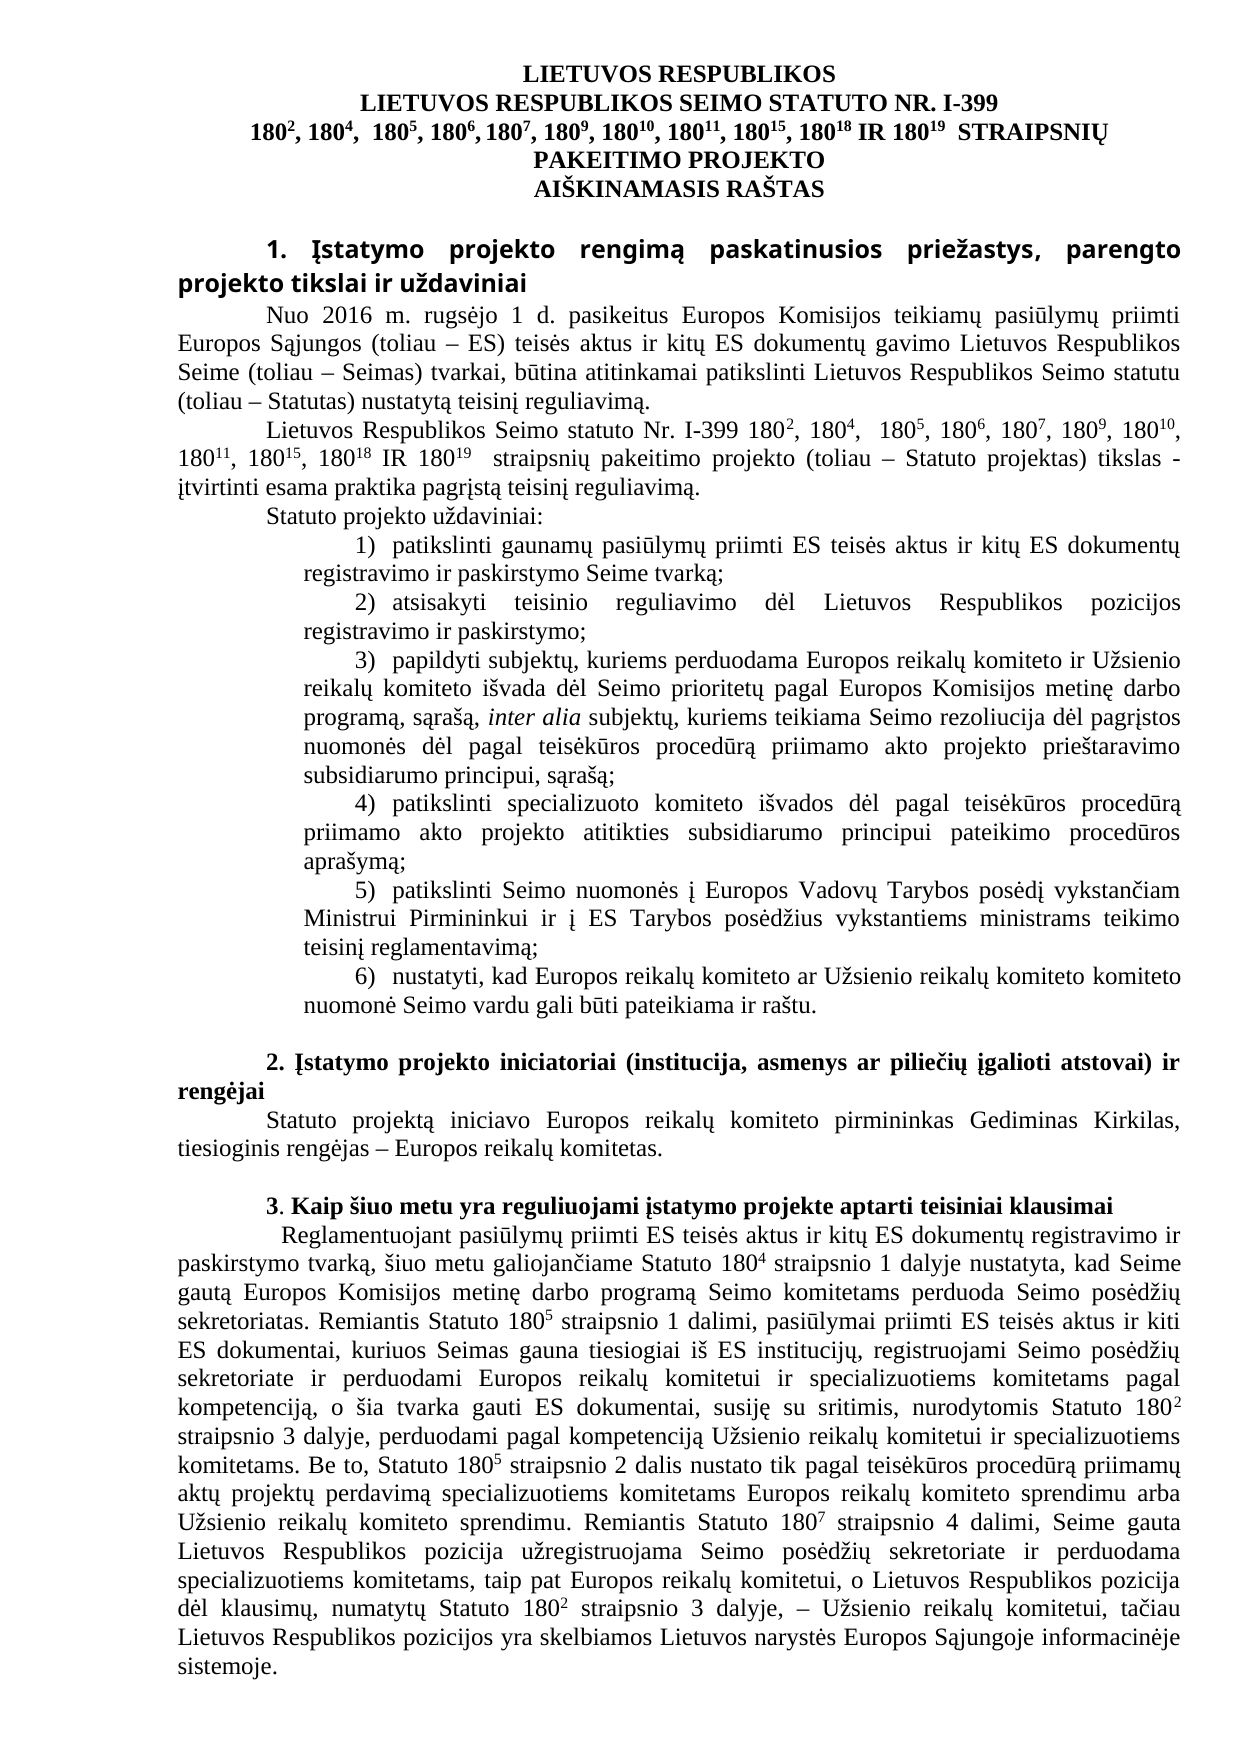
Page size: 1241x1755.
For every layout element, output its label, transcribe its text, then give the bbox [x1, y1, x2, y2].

text Lietuvos Respublikos Seimo statuto Nr. I-399 1802, 1804, 1805, 1806, 1807, 1809, 18010, 18011, 18015, 18018 IR 18019 straipsnių pakeitimo projekto (toliau – Statuto projektas) tikslas - įtvirtinti esama praktika pagrįstą teisinį reguliavimą. [177, 415, 1181, 501]
list papildyti subjektų, kuriems perduodama Europos reikalų komiteto ir Užsienio reikalų komiteto išvada dėl Seimo prioritetų pagal Europos Komisijos metinę darbo programą, sąrašą, inter alia subjektų, kuriems teikiama Seimo rezoliucija dėl pagrįstos nuomonės dėl pagal teisėkūros procedūrą priimamo akto projekto prieštaravimo subsidiarumo principui, sąrašą; [266, 645, 1181, 788]
list patikslinti Seimo nuomonės į Europos Vadovų Tarybos posėdį vykstančiam Ministrui Pirmininkui ir į ES Tarybos posėdžius vykstantiems ministrams teikimo teisinį reglamentavimą; [266, 875, 1181, 961]
list patikslinti specializuoto komiteto išvados dėl pagal teisėkūros procedūrą priimamo akto projekto atitikties subsidiarumo principui pateikimo procedūros aprašymą; [266, 788, 1181, 875]
text Statuto projektą iniciavo Europos reikalų komiteto pirmininkas Gediminas Kirkilas, tiesioginis rengėjas – Europos reikalų komitetas. [177, 1105, 1181, 1162]
text 3. Kaip šiuo metu yra reguliuojami įstatymo projekte aptarti teisiniai klausimai [177, 1191, 1181, 1220]
list nustatyti, kad Europos reikalų komiteto ar Užsienio reikalų komiteto komiteto nuomonė Seimo vardu gali būti pateikiama ir raštu. [266, 961, 1181, 1018]
text Nuo 2016 m. rugsėjo 1 d. pasikeitus Europos Komisijos teikiamų pasiūlymų priimti Europos Sąjungos (toliau – ES) teisės aktus ir kitų ES dokumentų gavimo Lietuvos Respublikos Seime (toliau – Seimas) tvarkai, būtina atitinkamai patikslinti Lietuvos Respublikos Seimo statutu (toliau – Statutas) nustatytą teisinį reguliavimą. [177, 300, 1181, 415]
text LIETUVOS RESPUBLIKOS SEIMO STATUTO NR. I-399 [177, 88, 1181, 117]
text AIŠKINAMASIS RAŠTAS [177, 174, 1181, 203]
list atsisakyti teisinio reguliavimo dėl Lietuvos Respublikos pozicijos registravimo ir paskirstymo; [266, 587, 1181, 645]
text Reglamentuojant pasiūlymų priimti ES teisės aktus ir kitų ES dokumentų registravimo ir paskirstymo tvarką, šiuo metu galiojančiame Statuto 1804 straipsnio 1 dalyje nustatyta, kad Seime gautą Europos Komisijos metinę darbo programą Seimo komitetams perduoda Seimo posėdžių sekretoriatas. Remiantis Statuto 1805 straipsnio 1 dalimi, pasiūlymai priimti ES teisės aktus ir kiti ES dokumentai, kuriuos Seimas gauna tiesiogiai iš ES institucijų, registruojami Seimo posėdžių sekretoriate ir perduodami Europos reikalų komitetui ir specializuotiems komitetams pagal kompetenciją, o šia tvarka gauti ES dokumentai, susiję su sritimis, nurodytomis Statuto 1802 straipsnio 3 dalyje, perduodami pagal kompetenciją Užsienio reikalų komitetui ir specializuotiems komitetams. Be to, Statuto 1805 straipsnio 2 dalis nustato tik pagal teisėkūros procedūrą priimamų aktų projektų perdavimą specializuotiems komitetams Europos reikalų komiteto sprendimu arba Užsienio reikalų komiteto sprendimu. Remiantis Statuto 1807 straipsnio 4 dalimi, Seime gauta Lietuvos Respublikos pozicija užregistruojama Seimo posėdžių sekretoriate ir perduodama specializuotiems komitetams, taip pat Europos reikalų komitetui, o Lietuvos Respublikos pozicija dėl klausimų, numatytų Statuto 1802 straipsnio 3 dalyje, – Užsienio reikalų komitetui, tačiau Lietuvos Respublikos pozicijos yra skelbiamos Lietuvos narystės Europos Sąjungoje informacinėje sistemoje. [177, 1220, 1181, 1680]
text 2. Įstatymo projekto iniciatoriai (institucija, asmenys ar piliečių įgalioti atstovai) ir rengėjai [177, 1047, 1181, 1105]
subtitle 1. Įstatymo projekto rengimą paskatinusios priežastys, parengto projekto tikslai ir uždaviniai [177, 232, 1181, 300]
list patikslinti gaunamų pasiūlymų priimti ES teisės aktus ir kitų ES dokumentų registravimo ir paskirstymo Seime tvarką; [266, 530, 1181, 587]
text Statuto projekto uždaviniai: [177, 501, 1181, 530]
text LIETUVOS RESPUBLIKOS [177, 59, 1181, 88]
text 1802, 1804, 1805, 1806, 1807, 1809, 18010, 18011, 18015, 18018 IR 18019 STRAIPSNIŲ PAKEITIMO PROJEKTO [177, 117, 1181, 174]
